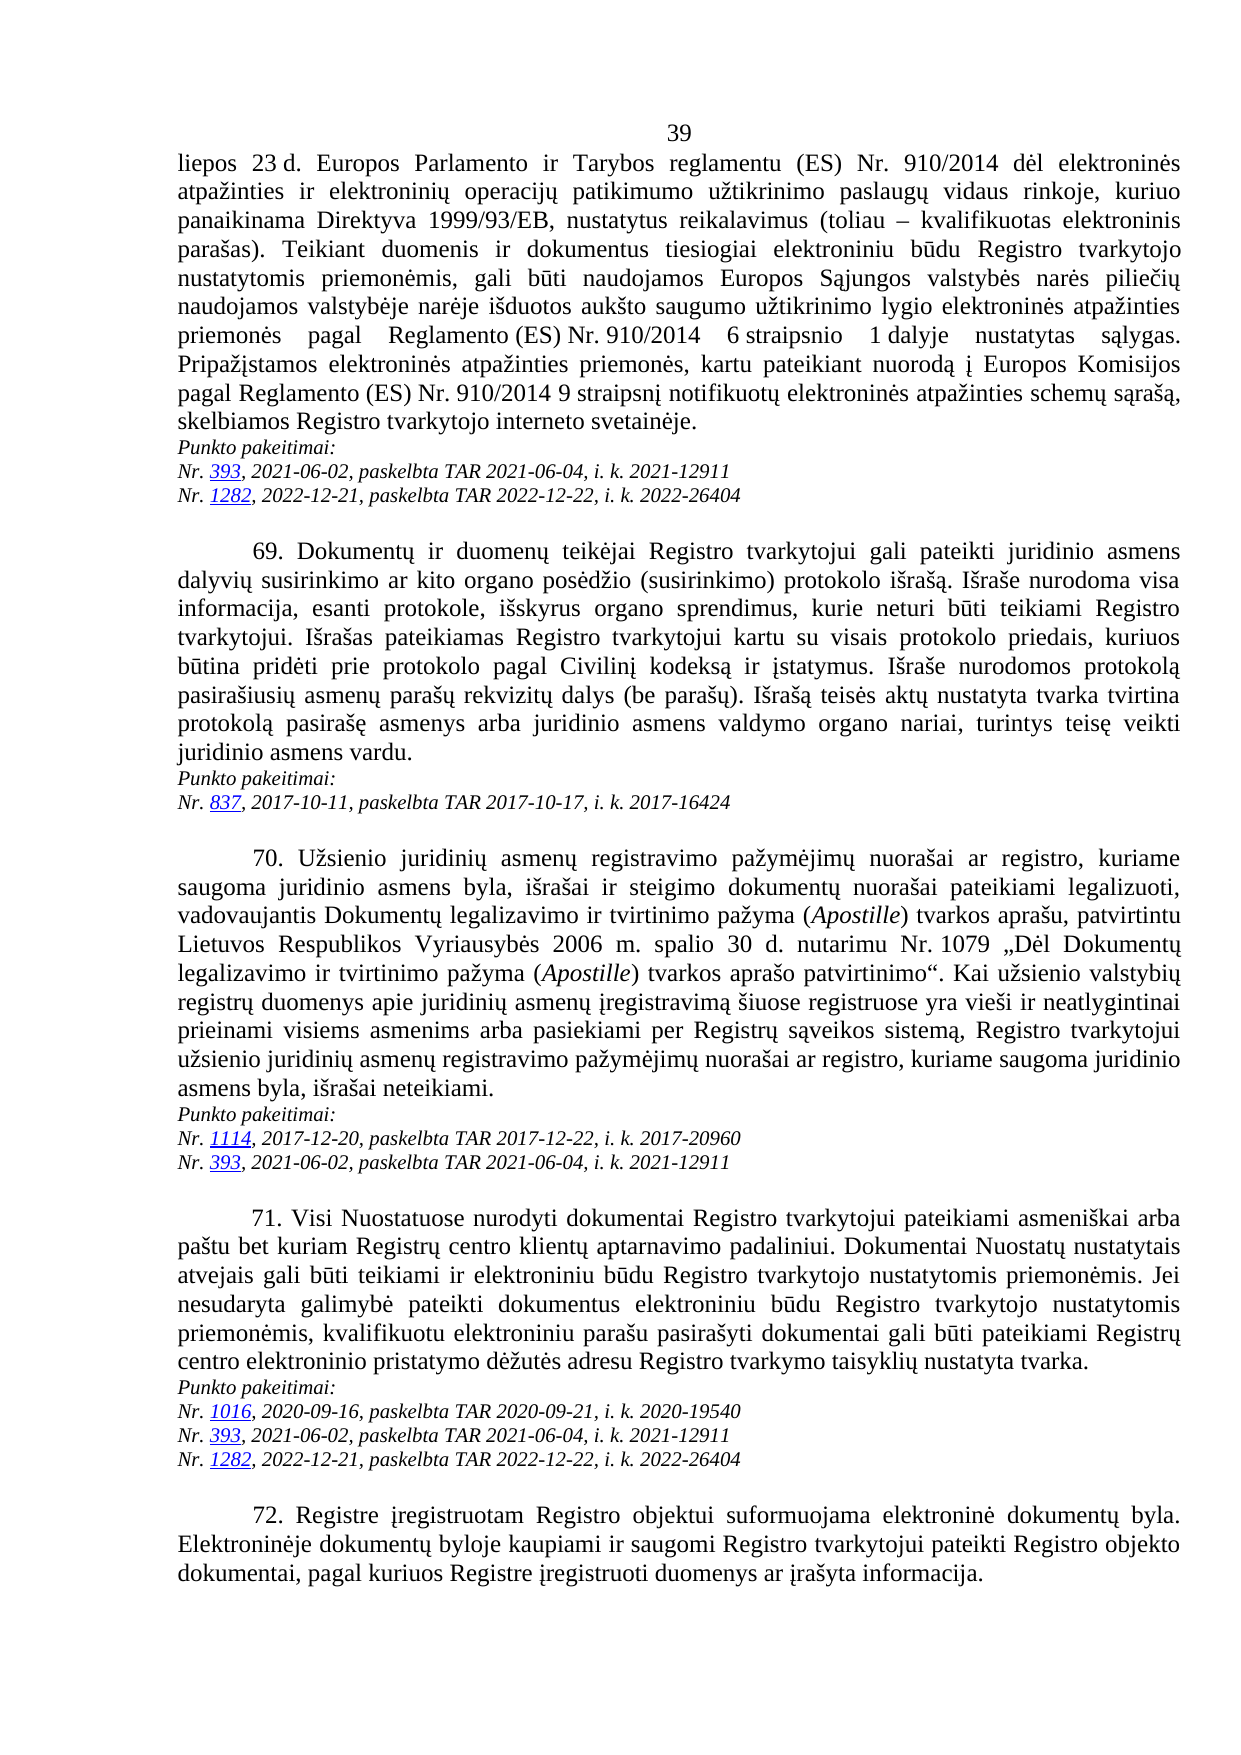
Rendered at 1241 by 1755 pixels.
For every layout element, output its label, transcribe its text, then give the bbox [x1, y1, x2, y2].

text 71. Visi Nuostatuose nurodyti dokumentai Registro tvarkytojui pateikiami asmeniškai arba paštu bet kuriam Registrų centro klientų aptarnavimo padaliniui. Dokumentai Nuostatų nustatytais atvejais gali būti teikiami ir elektroniniu būdu Registro tvarkytojo nustatytomis priemonėmis. Jei nesudaryta galimybė pateikti dokumentus elektroniniu būdu Registro tvarkytojo nustatytomis priemonėmis, kvalifikuotu elektroniniu parašu pasirašyti dokumentai gali būti pateikiami Registrų centro elektroninio pristatymo dėžutės adresu Registro tvarkymo taisyklių nustatyta tvarka. [177, 1203, 1181, 1375]
text Nr. 1282, 2022-12-21, paskelbta TAR 2022-12-22, i. k. 2022-26404 [177, 483, 1181, 507]
text liepos 23 d. Europos Parlamento ir Tarybos reglamentu (ES) Nr. 910/2014 dėl elektroninės atpažinties ir elektroninių operacijų patikimumo užtikrinimo paslaugų vidaus rinkoje, kuriuo panaikinama Direktyva 1999/93/EB, nustatytus reikalavimus (toliau – kvalifikuotas elektroninis parašas). Teikiant duomenis ir dokumentus tiesiogiai elektroniniu būdu Registro tvarkytojo nustatytomis priemonėmis, gali būti naudojamos Europos Sąjungos valstybės narės piliečių naudojamos valstybėje narėje išduotos aukšto saugumo užtikrinimo lygio elektroninės atpažinties priemonės pagal Reglamento (ES) Nr. 910/2014 6 straipsnio 1 dalyje nustatytas sąlygas. Pripažįstamos elektroninės atpažinties priemonės, kartu pateikiant nuorodą į Europos Komisijos pagal Reglamento (ES) Nr. 910/2014 9 straipsnį notifikuotų elektroninės atpažinties schemų sąrašą, skelbiamos Registro tvarkytojo interneto svetainėje. [177, 148, 1181, 435]
text Nr. 1016, 2020-09-16, paskelbta TAR 2020-09-21, i. k. 2020-19540 [177, 1399, 1181, 1423]
text Nr. 1114, 2017-12-20, paskelbta TAR 2017-12-22, i. k. 2017-20960 [177, 1126, 1181, 1150]
text 70. Užsienio juridinių asmenų registravimo pažymėjimų nuorašai ar registro, kuriame saugoma juridinio asmens byla, išrašai ir steigimo dokumentų nuorašai pateikiami legalizuoti, vadovaujantis Dokumentų legalizavimo ir tvirtinimo pažyma (Apostille) tvarkos aprašu, patvirtintu Lietuvos Respublikos Vyriausybės 2006 m. spalio 30 d. nutarimu Nr. 1079 „Dėl Dokumentų legalizavimo ir tvirtinimo pažyma (Apostille) tvarkos aprašo patvirtinimo“. Kai užsienio valstybių registrų duomenys apie juridinių asmenų įregistravimą šiuose registruose yra vieši ir neatlygintinai prieinami visiems asmenims arba pasiekiami per Registrų sąveikos sistemą, Registro tvarkytojui užsienio juridinių asmenų registravimo pažymėjimų nuorašai ar registro, kuriame saugoma juridinio asmens byla, išrašai neteikiami. [177, 843, 1181, 1102]
text Nr. 1282, 2022-12-21, paskelbta TAR 2022-12-22, i. k. 2022-26404 [177, 1447, 1181, 1471]
text Nr. 393, 2021-06-02, paskelbta TAR 2021-06-04, i. k. 2021-12911 [177, 1423, 1181, 1447]
text 69. Dokumentų ir duomenų teikėjai Registro tvarkytojui gali pateikti juridinio asmens dalyvių susirinkimo ar kito organo posėdžio (susirinkimo) protokolo išrašą. Išraše nurodoma visa informacija, esanti protokole, išskyrus organo sprendimus, kurie neturi būti teikiami Registro tvarkytojui. Išrašas pateikiamas Registro tvarkytojui kartu su visais protokolo priedais, kuriuos būtina pridėti prie protokolo pagal Civilinį kodeksą ir įstatymus. Išraše nurodomos protokolą pasirašiusių asmenų parašų rekvizitų dalys (be parašų). Išrašą teisės aktų nustatyta tvarka tvirtina protokolą pasirašę asmenys arba juridinio asmens valdymo organo nariai, turintys teisę veikti juridinio asmens vardu. [177, 536, 1181, 766]
text Punkto pakeitimai: [177, 1102, 1181, 1126]
text Nr. 393, 2021-06-02, paskelbta TAR 2021-06-04, i. k. 2021-12911 [177, 1150, 1181, 1174]
text Nr. 393, 2021-06-02, paskelbta TAR 2021-06-04, i. k. 2021-12911 [177, 459, 1181, 483]
text Punkto pakeitimai: [177, 1375, 1181, 1399]
text Nr. 837, 2017-10-11, paskelbta TAR 2017-10-17, i. k. 2017-16424 [177, 790, 1181, 814]
text Punkto pakeitimai: [177, 435, 1181, 459]
text 72. Registre įregistruotam Registro objektui suformuojama elektroninė dokumentų byla. Elektroninėje dokumentų byloje kaupiami ir saugomi Registro tvarkytojui pateikti Registro objekto dokumentai, pagal kuriuos Registre įregistruoti duomenys ar įrašyta informacija. [177, 1500, 1181, 1586]
text Punkto pakeitimai: [177, 766, 1181, 790]
